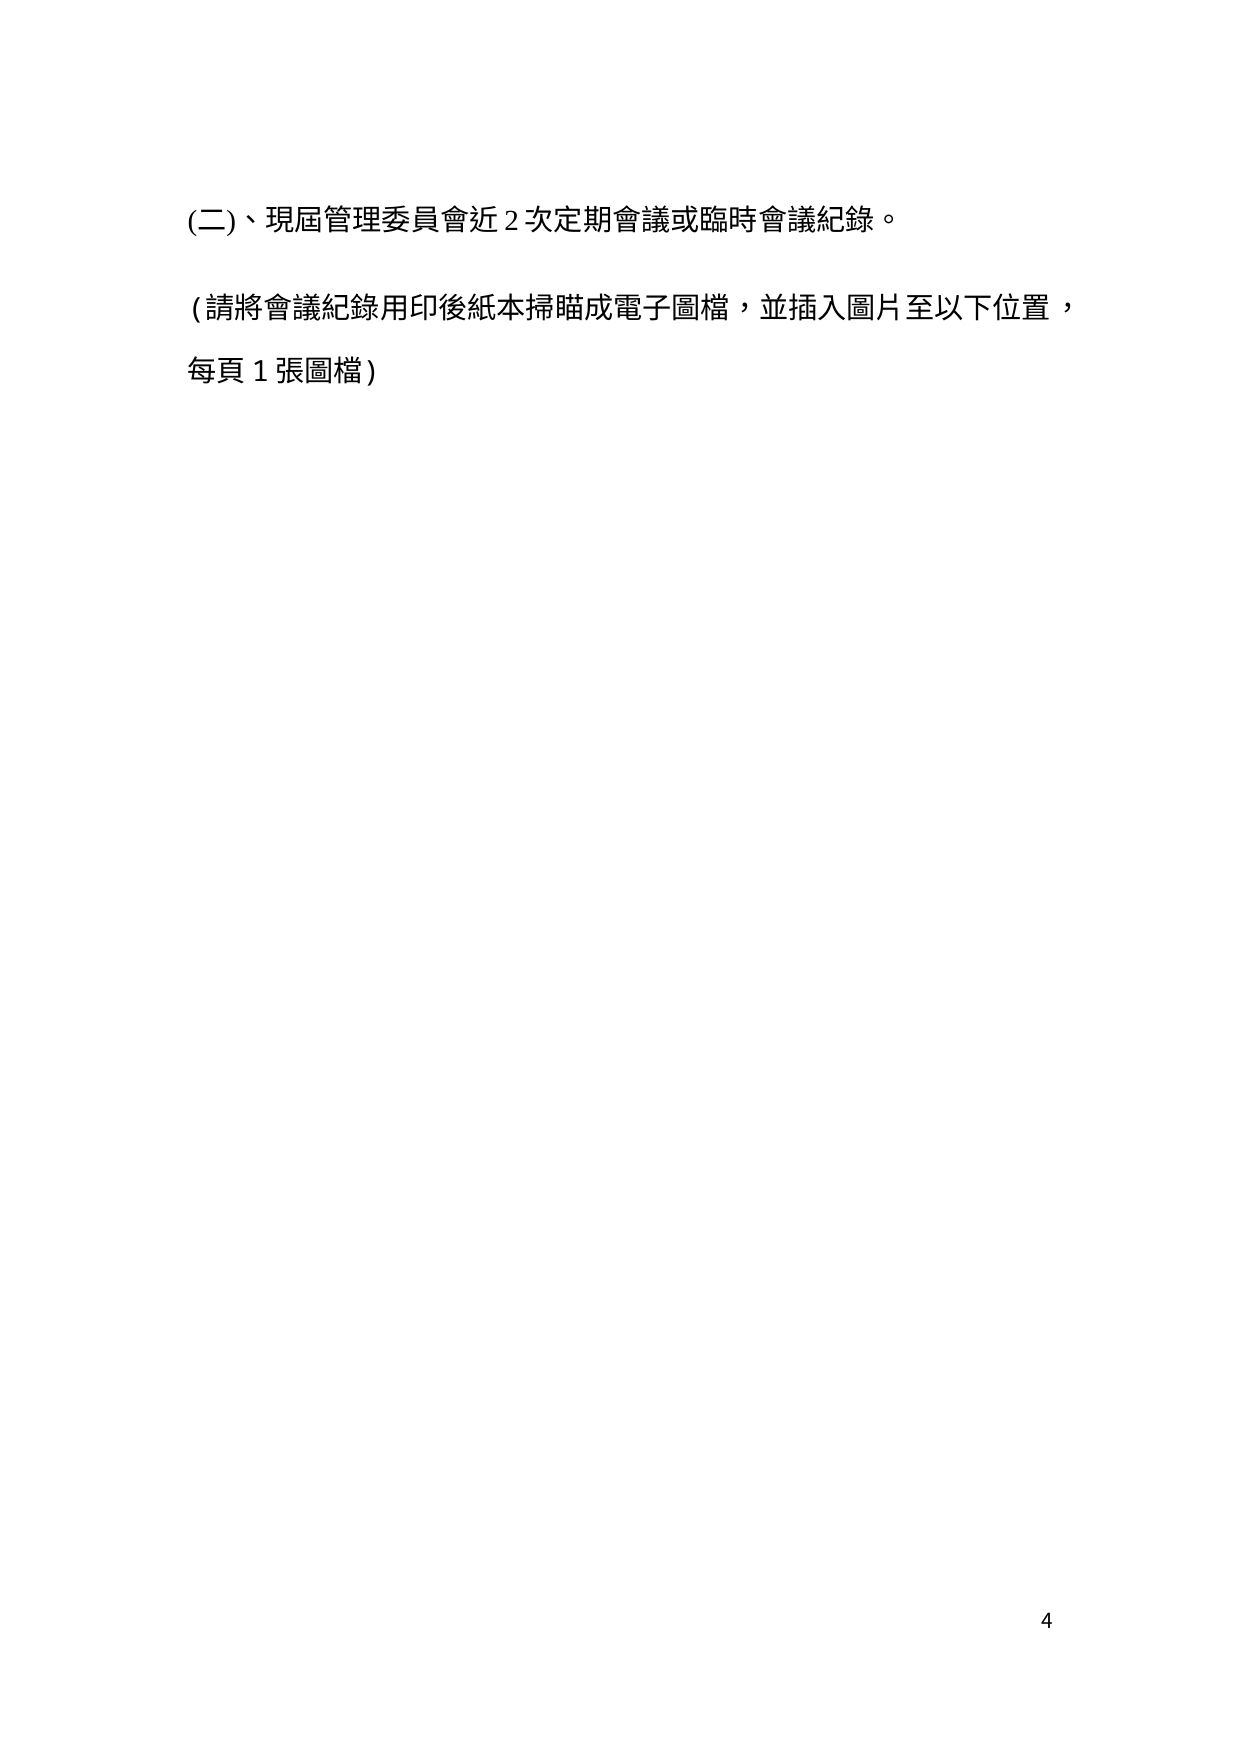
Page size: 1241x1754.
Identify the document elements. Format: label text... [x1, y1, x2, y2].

text (二)、現屆管理委員會近2次定期會議或臨時會議紀錄。 [187, 196, 1060, 238]
text (請將會議紀錄用印後紙本掃瞄成電子圖檔，並插入圖片至以下位置，每頁1張圖檔) [187, 284, 1053, 390]
